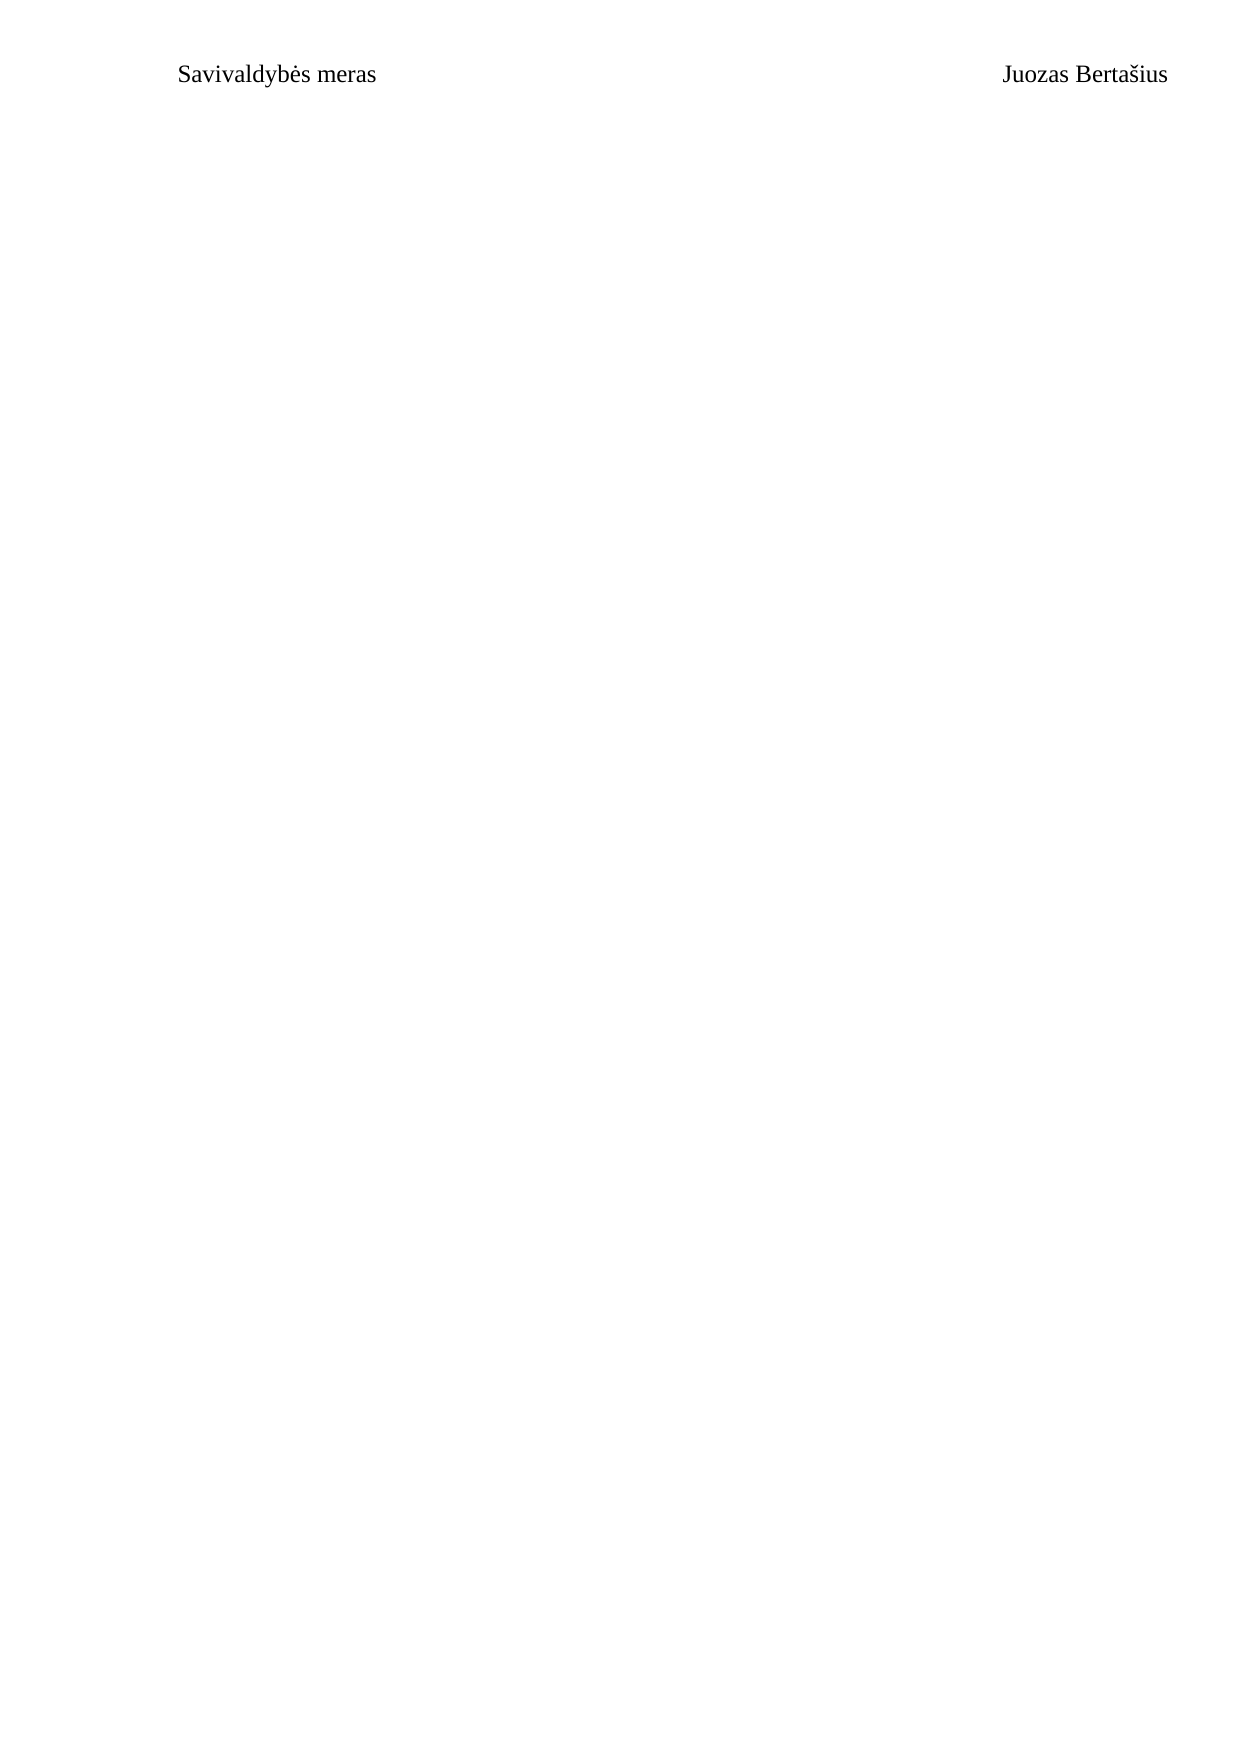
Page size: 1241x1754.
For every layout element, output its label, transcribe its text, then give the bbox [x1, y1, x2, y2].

text Savivaldybės meras Juozas Bertašius [177, 59, 1181, 88]
